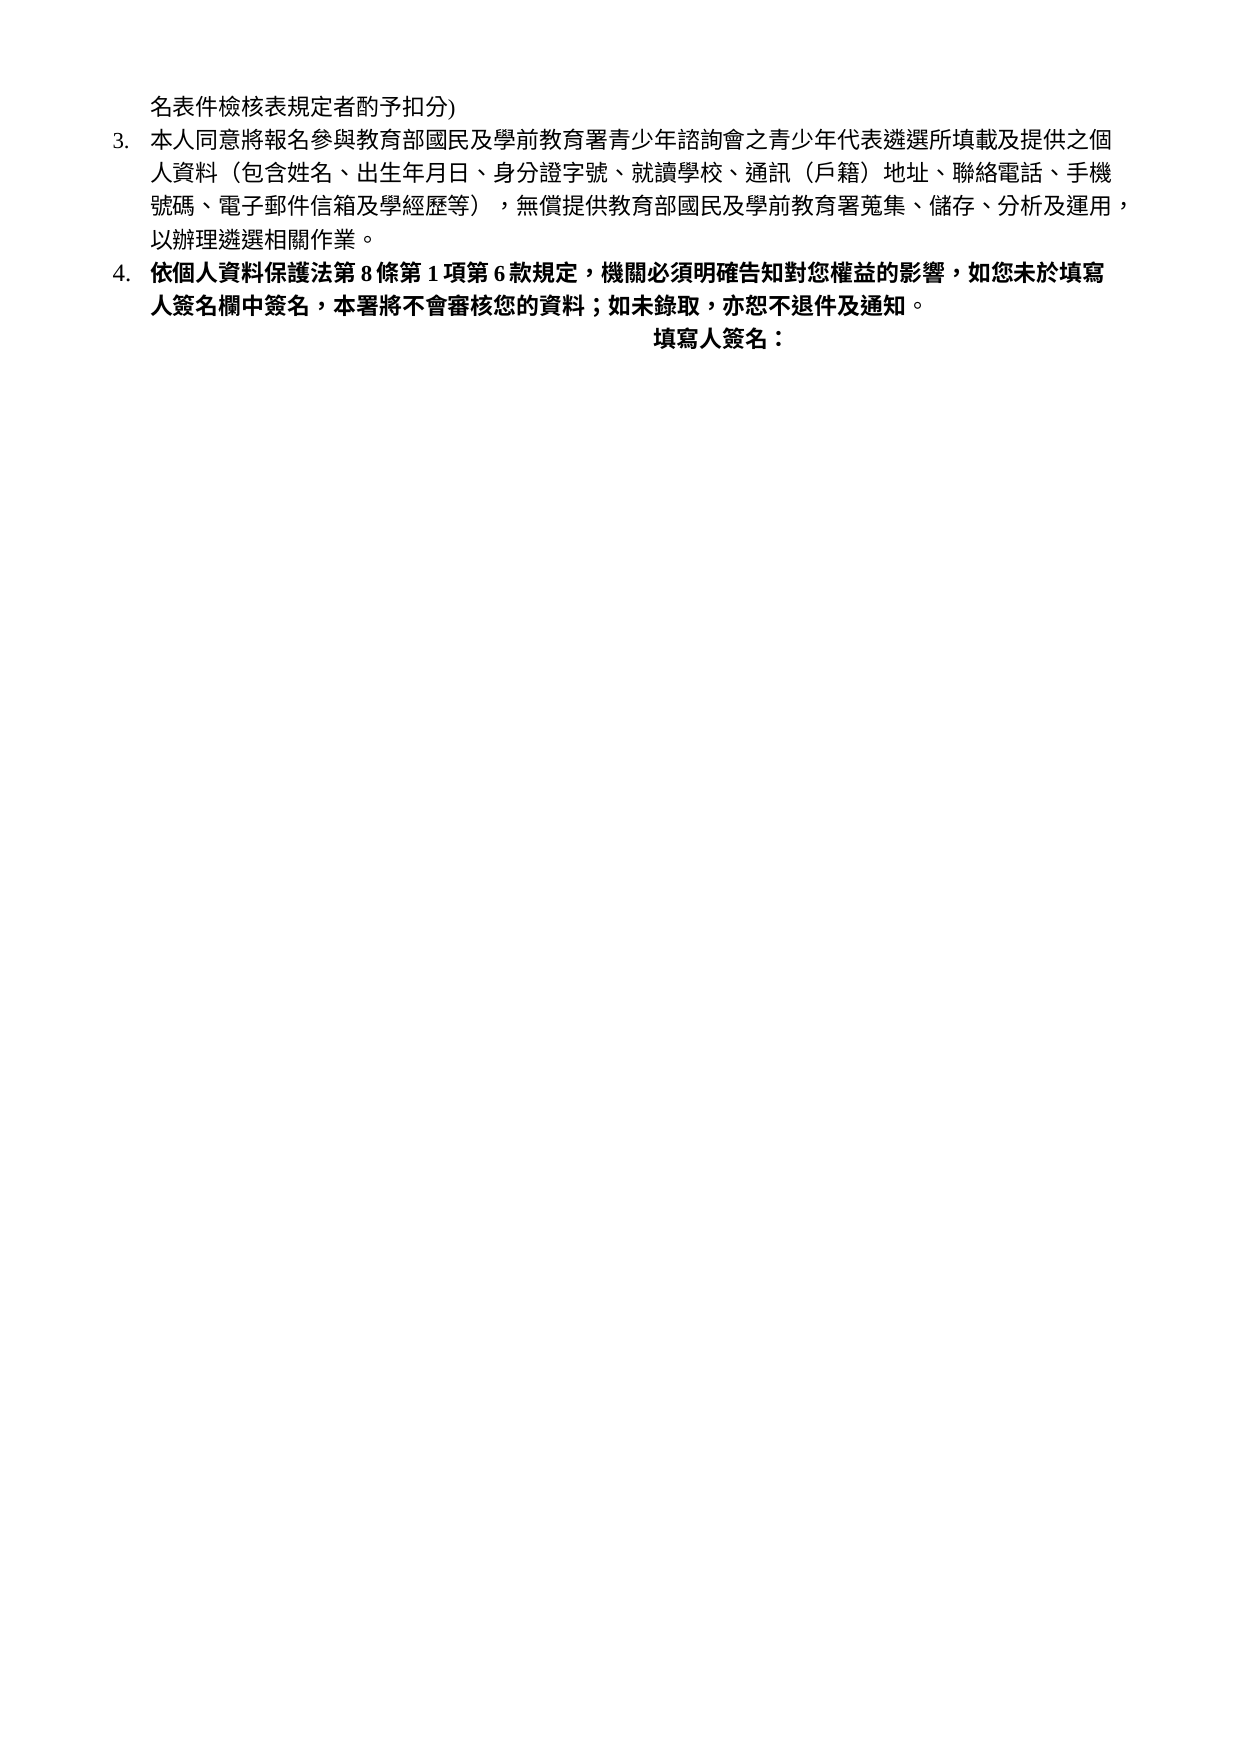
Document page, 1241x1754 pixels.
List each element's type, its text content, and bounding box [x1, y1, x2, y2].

list 依個人資料保護法第8條第1項第6款規定，機關必須明確告知對您權益的影響，如您未於填寫人簽名欄中簽名，本署將不會審核您的資料；如未錄取，亦恕不退件及通知。 [112, 255, 1125, 321]
text 填寫人簽名： [112, 321, 1125, 354]
list 本人同意將報名參與教育部國民及學前教育署青少年諮詢會之青少年代表遴選所填載及提供之個人資料（包含姓名、出生年月日、身分證字號、就讀學校、通訊（戶籍）地址、聯絡電話、手機號碼、電子郵件信箱及學經歷等），無償提供教育部國民及學前教育署蒐集、儲存、分析及運用，以辦理遴選相關作業。 [112, 122, 1125, 255]
list 名表件檢核表規定者酌予扣分) [112, 88, 1125, 122]
